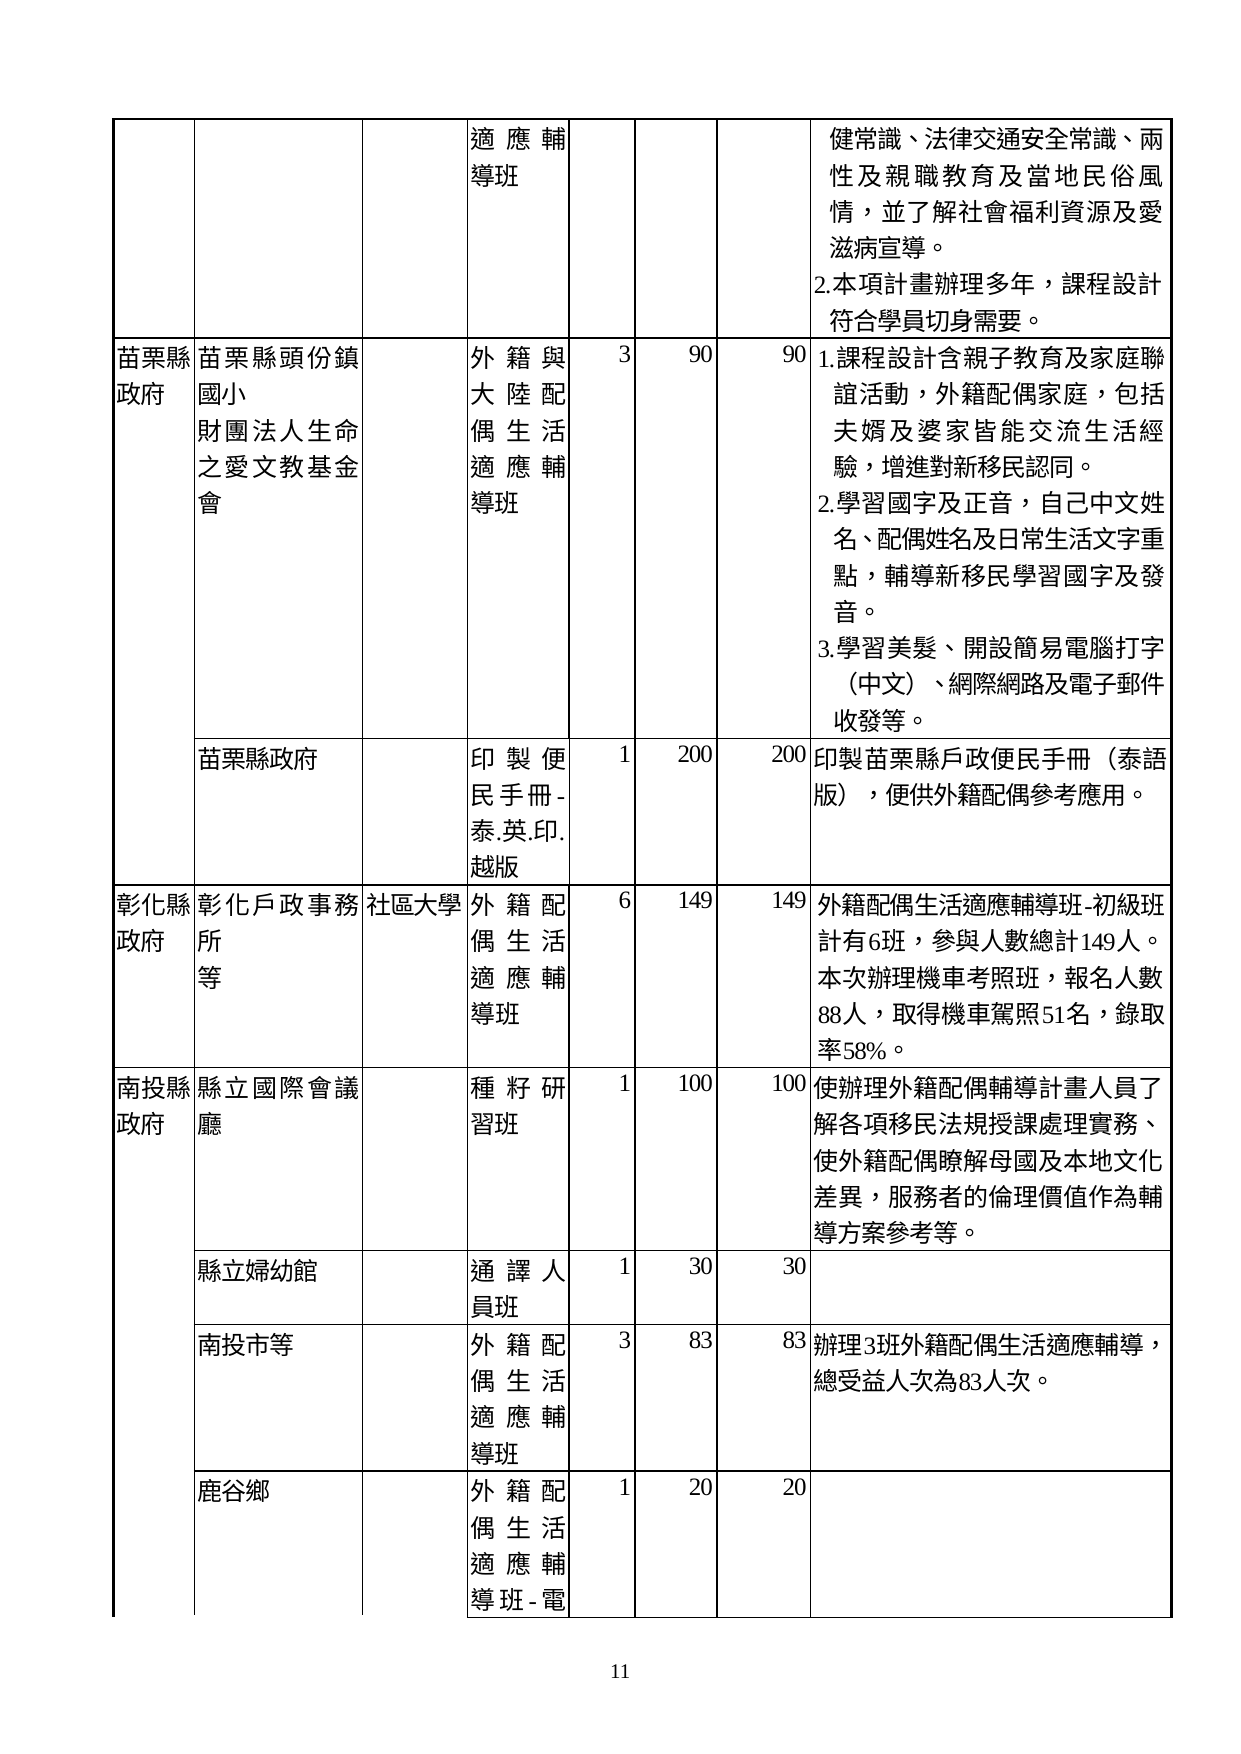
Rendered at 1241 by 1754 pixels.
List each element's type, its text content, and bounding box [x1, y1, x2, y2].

table_cell [636, 120, 716, 337]
table_cell 適應輔導班 [468, 120, 568, 337]
table_cell 90 [636, 339, 716, 737]
table_cell 3 [570, 339, 634, 737]
table_cell [811, 1251, 1170, 1324]
table_cell 1 [570, 1251, 634, 1324]
table_cell 1 [570, 1068, 634, 1250]
table_cell [570, 120, 634, 337]
table_cell 苗栗縣政府 [195, 739, 362, 884]
table_cell 鹿谷鄉 [194, 1472, 363, 1617]
table_cell 外籍配偶生活適應輔導班 [468, 886, 568, 1067]
table_cell 印製苗栗縣戶政便民手冊（泰語版），便供外籍配偶參考應用。 [811, 739, 1170, 884]
table_cell [363, 120, 467, 337]
table_cell [115, 1324, 194, 1470]
table_cell 社區大學 [363, 886, 467, 1067]
table_cell 外籍配偶生活適應輔導班-電 [468, 1472, 568, 1617]
table_cell [363, 1251, 467, 1324]
table_cell [363, 1472, 467, 1617]
table_cell 縣立國際會議廳 [195, 1068, 362, 1250]
table_cell 83 [718, 1325, 810, 1470]
table_cell 彰化戶政事務所 等 [195, 886, 362, 1067]
table_cell [363, 339, 467, 737]
table_cell 30 [636, 1251, 716, 1324]
table_cell [115, 1250, 194, 1324]
table_cell 1 [570, 739, 634, 884]
table_cell 20 [636, 1472, 716, 1617]
table_cell 1 [570, 1472, 634, 1617]
table_cell 100 [636, 1068, 716, 1250]
table_cell [115, 738, 194, 884]
table_cell [195, 120, 362, 337]
table_cell 苗栗縣政府 [115, 339, 194, 737]
table_cell 100 [718, 1068, 810, 1250]
table_cell 149 [718, 886, 810, 1067]
table_cell 外籍配偶生活適應輔導班 [468, 1325, 568, 1470]
table_cell 南投市等 [195, 1325, 362, 1470]
table_cell 30 [718, 1251, 810, 1324]
table_cell [115, 1470, 194, 1617]
table_cell [811, 1472, 1170, 1617]
table_cell [363, 1325, 467, 1470]
table_cell 健常識、法律交通安全常識、兩性及親職教育及當地民俗風情，並了解社會福利資源及愛滋病宣導。 2.本項計畫辦理多年，課程設計符合學員切身需要。 [811, 120, 1170, 337]
table_cell 6 [570, 886, 634, 1067]
table_cell 200 [636, 739, 716, 884]
table_cell 200 [718, 739, 810, 884]
table_cell 90 [718, 339, 810, 737]
table_cell 縣立婦幼館 [195, 1251, 362, 1324]
table_cell 印製便民手冊-泰.英.印.越版 [468, 739, 569, 884]
table_cell 20 [718, 1472, 810, 1617]
table_cell 彰化縣政府 [115, 886, 194, 1067]
table_cell 通譯人員班 [468, 1251, 568, 1324]
table_cell 149 [636, 886, 716, 1067]
table_cell 外籍與大陸配偶生活適應輔導班 [468, 339, 568, 737]
table_cell 種籽研習班 [468, 1068, 568, 1250]
table_cell 南投縣政府 [115, 1068, 194, 1250]
table_cell 1.課程設計含親子教育及家庭聯誼活動，外籍配偶家庭，包括夫婿及婆家皆能交流生活經驗，增進對新移民認同。 2.學習國字及正音，自己中文姓名、配偶姓名及日常生活文字重點，輔導新移民學習國字及發音。 3.學習美髮、開設簡易電腦打字（中文）、網際網路及電子郵件收發等。 [811, 339, 1170, 737]
table_cell 3 [570, 1325, 634, 1470]
table_cell 使辦理外籍配偶輔導計畫人員了解各項移民法規授課處理實務、使外籍配偶瞭解母國及本地文化差異，服務者的倫理價值作為輔導方案參考等。 [811, 1068, 1170, 1250]
table_cell [363, 1068, 467, 1250]
table_cell 辦理3班外籍配偶生活適應輔導，總受益人次為83人次。 [811, 1325, 1170, 1470]
table_cell 外籍配偶生活適應輔導班-初級班計有6班，參與人數總計149人。本次辦理機車考照班，報名人數88人，取得機車駕照51名，錄取率58%。 [811, 886, 1170, 1067]
table_cell 83 [636, 1325, 716, 1470]
table_cell 苗栗縣頭份鎮國小 財團法人生命之愛文教基金會 [195, 339, 362, 737]
table_cell [115, 120, 194, 337]
table_cell [718, 120, 810, 337]
table_cell [363, 739, 467, 884]
